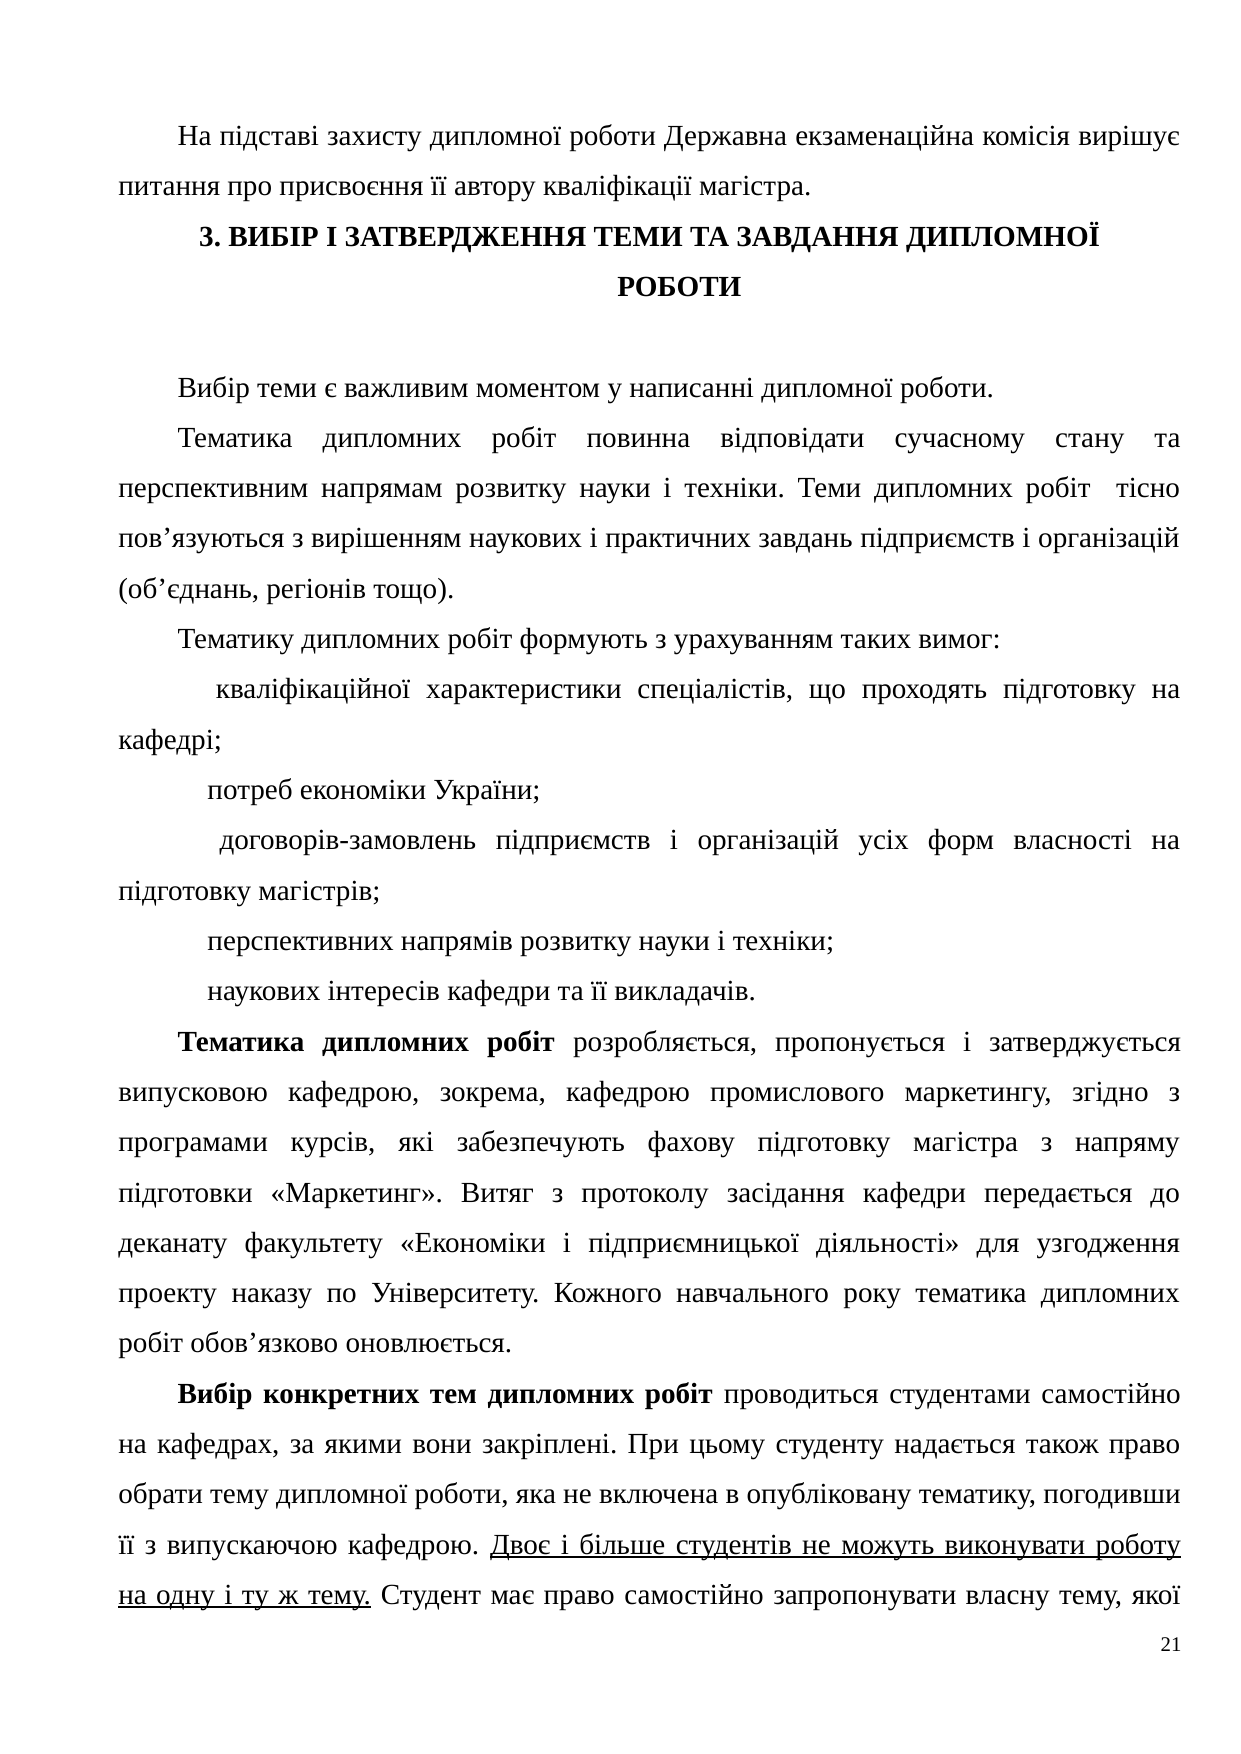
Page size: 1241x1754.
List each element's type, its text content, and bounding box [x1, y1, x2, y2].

text Вибір теми є важливим моментом у написанні дипломної роботи. [118, 370, 1181, 403]
text Тематика дипломних робіт розробляється, пропонується і затверджується випусковою кафедрою, зокрема, кафедрою промислового маркетингу, згідно з програмами курсів, які забезпечують фахову підготовку магістра з напряму підготовки «Маркетинг». Витяг з протоколу засідання кафедри передається до деканату факультету «Економіки і підприємницької діяльності» для узгодження проекту наказу по Університету. Кожного навчального року тематика дипломних робіт обов’язково оновлюється. [118, 1024, 1181, 1359]
text 3. ВИБІР І ЗАТВЕРДЖЕННЯ ТЕМИ ТА ЗАВДАННЯ ДИПЛОМНОЇ [118, 219, 1181, 252]
text  наукових інтересів кафедри та її викладачів. [118, 973, 1181, 1007]
text Тематику дипломних робіт формують з урахуванням таких вимог: [118, 621, 1181, 655]
text  договорів-замовлень підприємств і організацій усіх форм власності на підготовку магістрів; [118, 822, 1181, 906]
text  потреб економіки України; [118, 772, 1181, 806]
text На підставі захисту дипломної роботи Державна екзаменаційна комісія вирішує питання про присвоєння її автору кваліфікації магістра. [118, 118, 1181, 202]
text  кваліфікаційної характеристики спеціалістів, що проходять підготовку на кафедрі; [118, 672, 1181, 755]
text РОБОТИ [118, 269, 1181, 303]
text Вибір конкретних тем дипломних робіт проводиться студентами самостійно на кафедрах, за якими вони закріплені. При цьому студенту надається також право обрати тему дипломної роботи, яка не включена в опубліковану тематику, погодивши її з випускаючою кафедрою. Двоє і більше студентів не можуть виконувати роботу на одну і ту ж тему. Студент має право самостійно запропонувати власну тему, якої [118, 1376, 1181, 1611]
text Тематика дипломних робіт повинна відповідати сучасному стану та перспективним напрямам розвитку науки і техніки. Теми дипломних робіт тісно пов’язуються з вирішенням наукових і практичних завдань підприємств і організацій (об’єднань, регіонів тощо). [118, 420, 1181, 604]
text  перспективних напрямів розвитку науки і техніки; [118, 923, 1181, 957]
